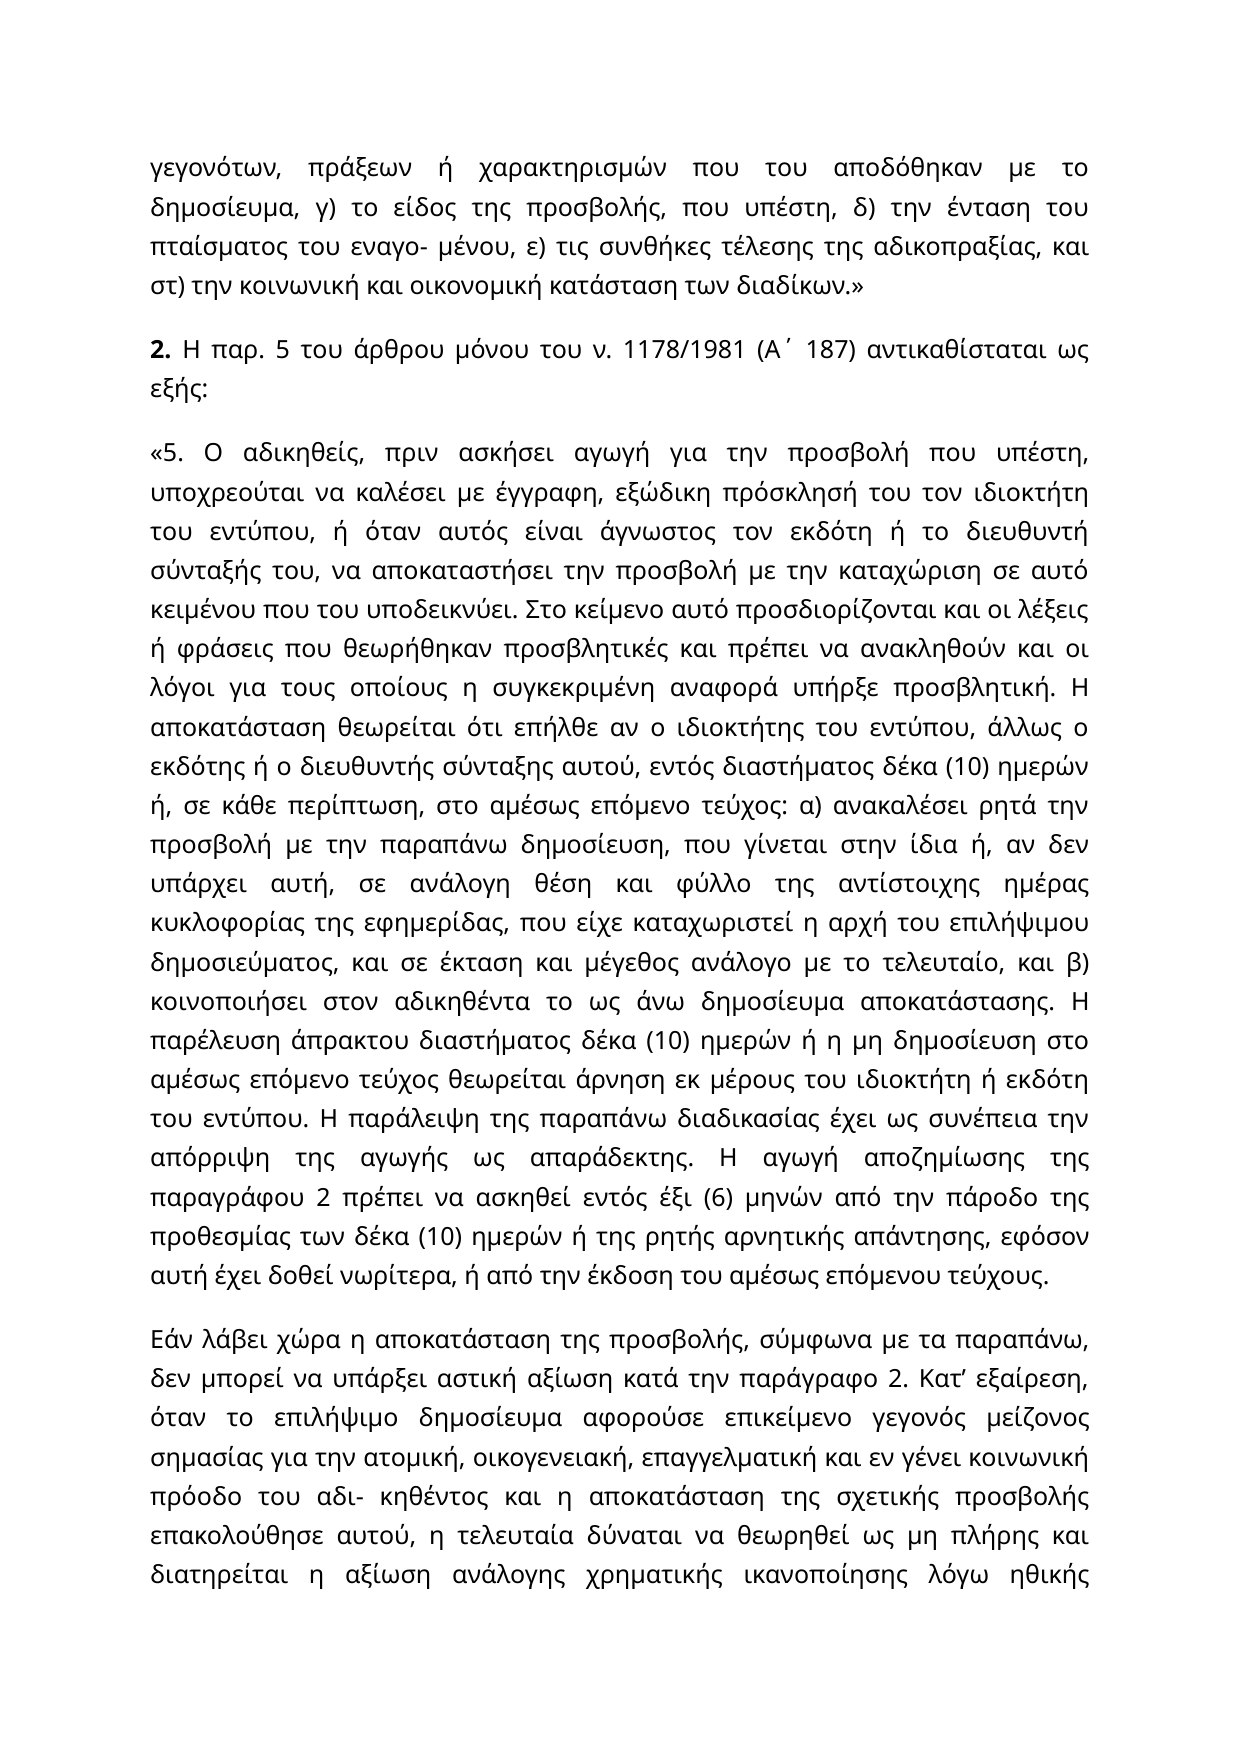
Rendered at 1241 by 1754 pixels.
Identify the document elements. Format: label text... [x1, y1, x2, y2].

text «5. Ο αδικηθείς, πριν ασκήσει αγωγή για την προσβολή που υπέστη, υποχρεούται να καλέσει με έγγραφη, εξώδικη πρόσκλησή του τον ιδιοκτήτη του εντύπου, ή όταν αυτός είναι άγνωστος τον εκδότη ή το διευθυντή σύνταξής του, να αποκαταστήσει την προσβολή με την καταχώριση σε αυτό κειμένου που του υποδεικνύει. Στο κείμενο αυτό προσδιορίζονται και οι λέξεις ή φράσεις που θεωρήθηκαν προσβλητικές και πρέπει να ανακληθούν και οι λόγοι για τους οποίους η συγκεκριμένη αναφορά υπήρξε προσβλητική. Η αποκατάσταση θεωρείται ότι επήλθε αν ο ιδιοκτήτης του εντύπου, άλλως ο εκδότης ή ο διευθυντής σύνταξης αυτού, εντός διαστήματος δέκα (10) ημερών ή, σε κάθε περίπτωση, στο αμέσως επόμενο τεύχος: α) ανακαλέσει ρητά την προσβολή με την παραπάνω δημοσίευση, που γίνεται στην ίδια ή, αν δεν υπάρχει αυτή, σε ανάλογη θέση και φύλλο της αντίστοιχης ημέρας κυκλοφορίας της εφημερίδας, που είχε καταχωριστεί η αρχή του επιλήψιμου δημοσιεύματος, και σε έκταση και μέγεθος ανάλογο με το τελευταίο, και β) κοινοποιήσει στον αδικηθέντα το ως άνω δημοσίευμα αποκατάστασης. Η παρέλευση άπρακτου διαστήματος δέκα (10) ημερών ή η μη δημοσίευση στο αμέσως επόμενο τεύχος θεωρείται άρνηση εκ μέρους του ιδιοκτήτη ή εκδότη του εντύπου. Η παράλειψη της παραπάνω διαδικασίας έχει ως συνέπεια την απόρριψη της αγωγής ως απαράδεκτης. Η αγωγή αποζημίωσης της παραγράφου 2 πρέπει να ασκηθεί εντός έξι (6) μηνών από την πάροδο της προθεσμίας των δέκα (10) ημερών ή της ρητής αρνητικής απάντησης, εφόσον αυτή έχει δοθεί νωρίτερα, ή από την έκδοση του αμέσως επόμενου τεύχους. [150, 435, 1090, 1292]
text γεγονότων, πράξεων ή χαρακτηρισμών που του αποδόθηκαν με το δημοσίευμα, γ) το είδος της προσβολής, που υπέστη, δ) την ένταση του πταίσματος του εναγο- μένου, ε) τις συνθήκες τέλεσης της αδικοπραξίας, και στ) την κοινωνική και οικονομική κατάσταση των διαδίκων.» [150, 150, 1090, 302]
text Εάν λάβει χώρα η αποκατάσταση της προσβολής, σύμφωνα με τα παραπάνω, δεν μπορεί να υπάρξει αστική αξίωση κατά την παράγραφο 2. Κατ’ εξαίρεση, όταν το επιλήψιμο δημοσίευμα αφορούσε επικείμενο γεγονός μείζονος σημασίας για την ατομική, οικογενειακή, επαγγελματική και εν γένει κοινωνική πρόοδο του αδι- κηθέντος και η αποκατάσταση της σχετικής προσβολής επακολούθησε αυτού, η τελευταία δύναται να θεωρηθεί ως μη πλήρης και διατηρείται η αξίωση ανάλογης χρηματικής ικανοποίησης λόγω ηθικής [150, 1322, 1090, 1591]
text 2. Η παρ. 5 του άρθρου μόνου του ν. 1178/1981 (Α΄ 187) αντικαθίσταται ως εξής: [150, 332, 1090, 405]
